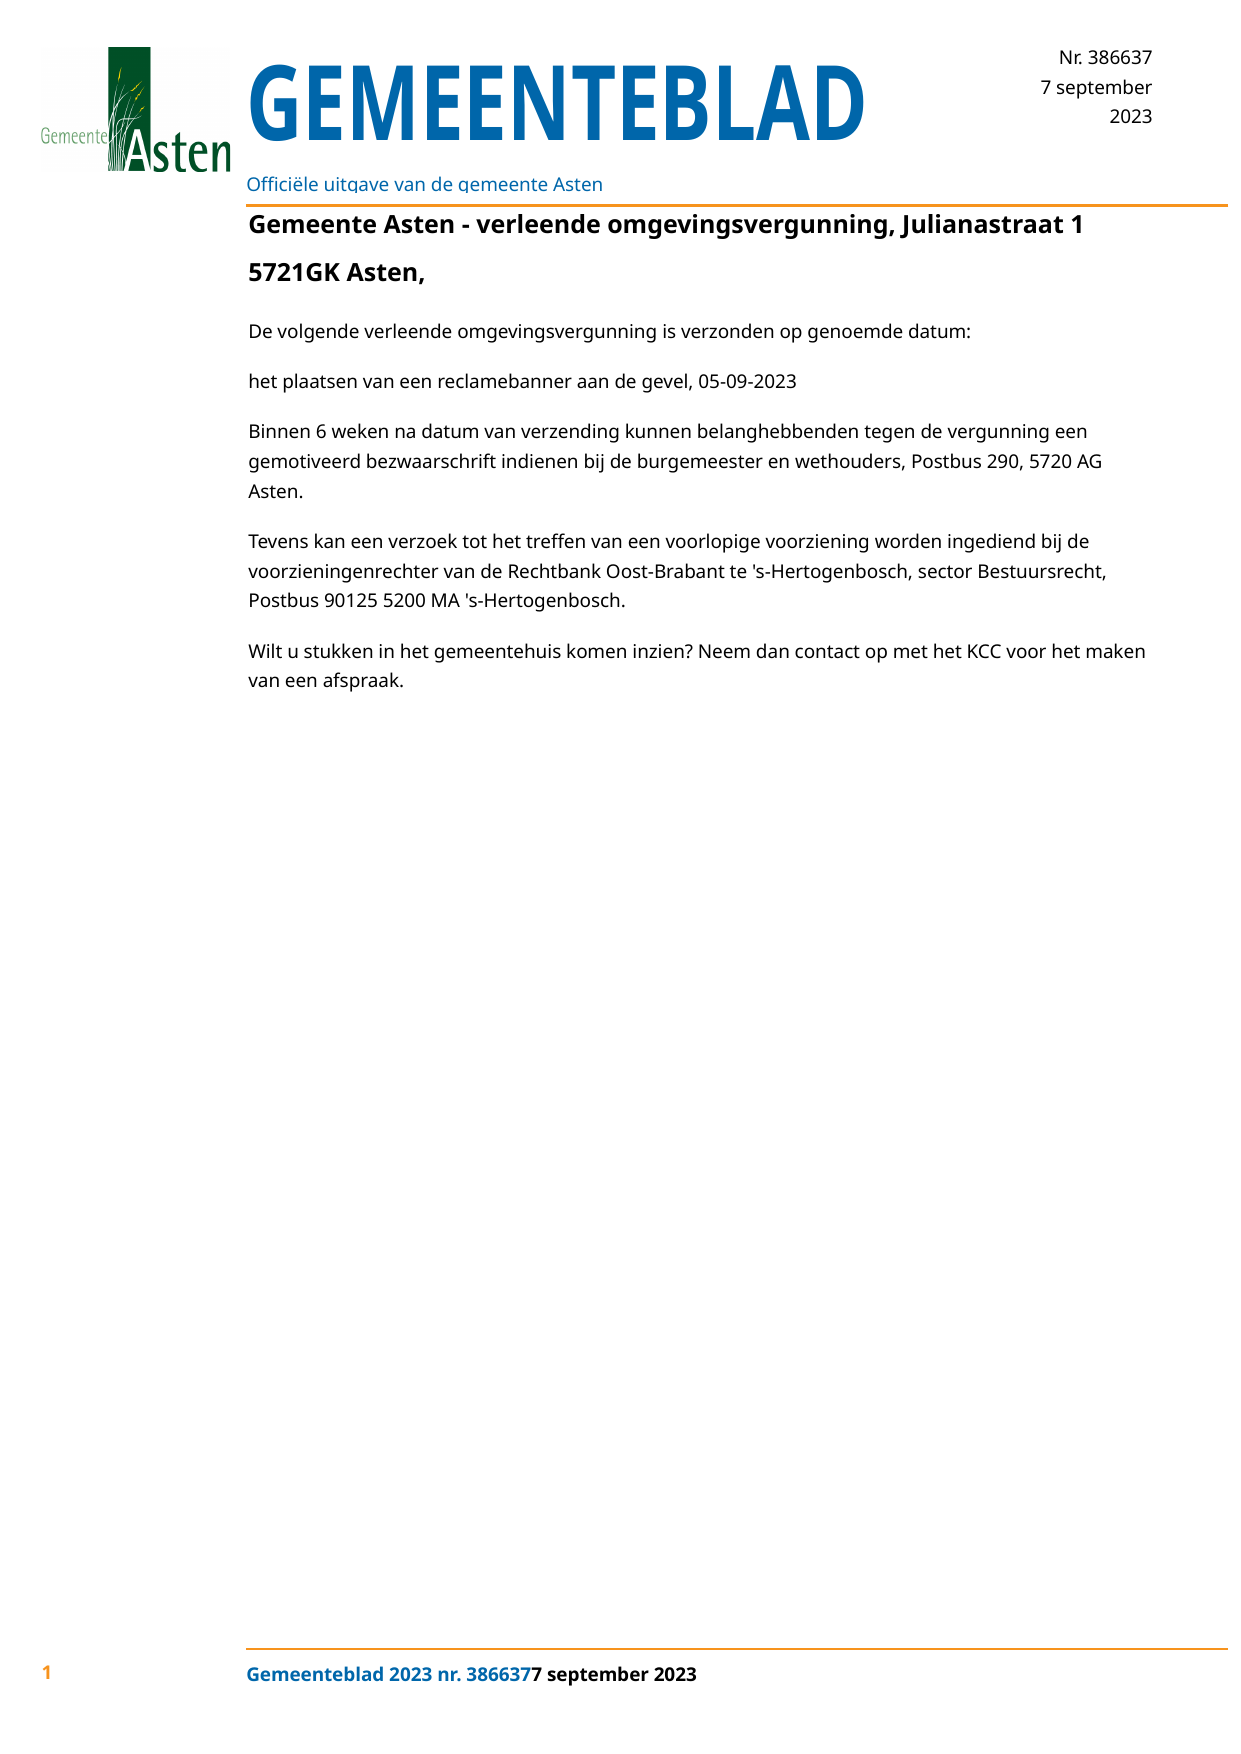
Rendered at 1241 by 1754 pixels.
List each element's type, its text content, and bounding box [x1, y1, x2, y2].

text Wilt u stukken in het gemeentehuis komen inzien? Neem dan contact op met het KCC voor het maken van een afspraak. [248, 638, 1152, 693]
picture [41, 47, 231, 172]
text De volgende verleende omgevingsvergunning is verzonden op genoemde datum: [248, 318, 1152, 344]
text Tevens kan een verzoek tot het treffen van een voorlopige voorziening worden ingediend bij de voorzieningenrechter van de Rechtbank Oost-Brabant te 's-Hertogenbosch, sector Bestuursrecht, Postbus 90125 5200 MA 's-Hertogenbosch. [248, 528, 1152, 613]
text het plaatsen van een reclamebanner aan de gevel, 05-09-2023 [248, 368, 1152, 394]
text Binnen 6 weken na datum van verzending kunnen belanghebbenden tegen de vergunning een gemotiveerd bezwaarschrift indienen bij de burgemeester en wethouders, Postbus 290, 5720 AG Asten. [248, 419, 1152, 504]
text Gemeente Asten - verleende omgevingsvergunning, Julianastraat 1 5721GK Asten, [248, 207, 1152, 288]
